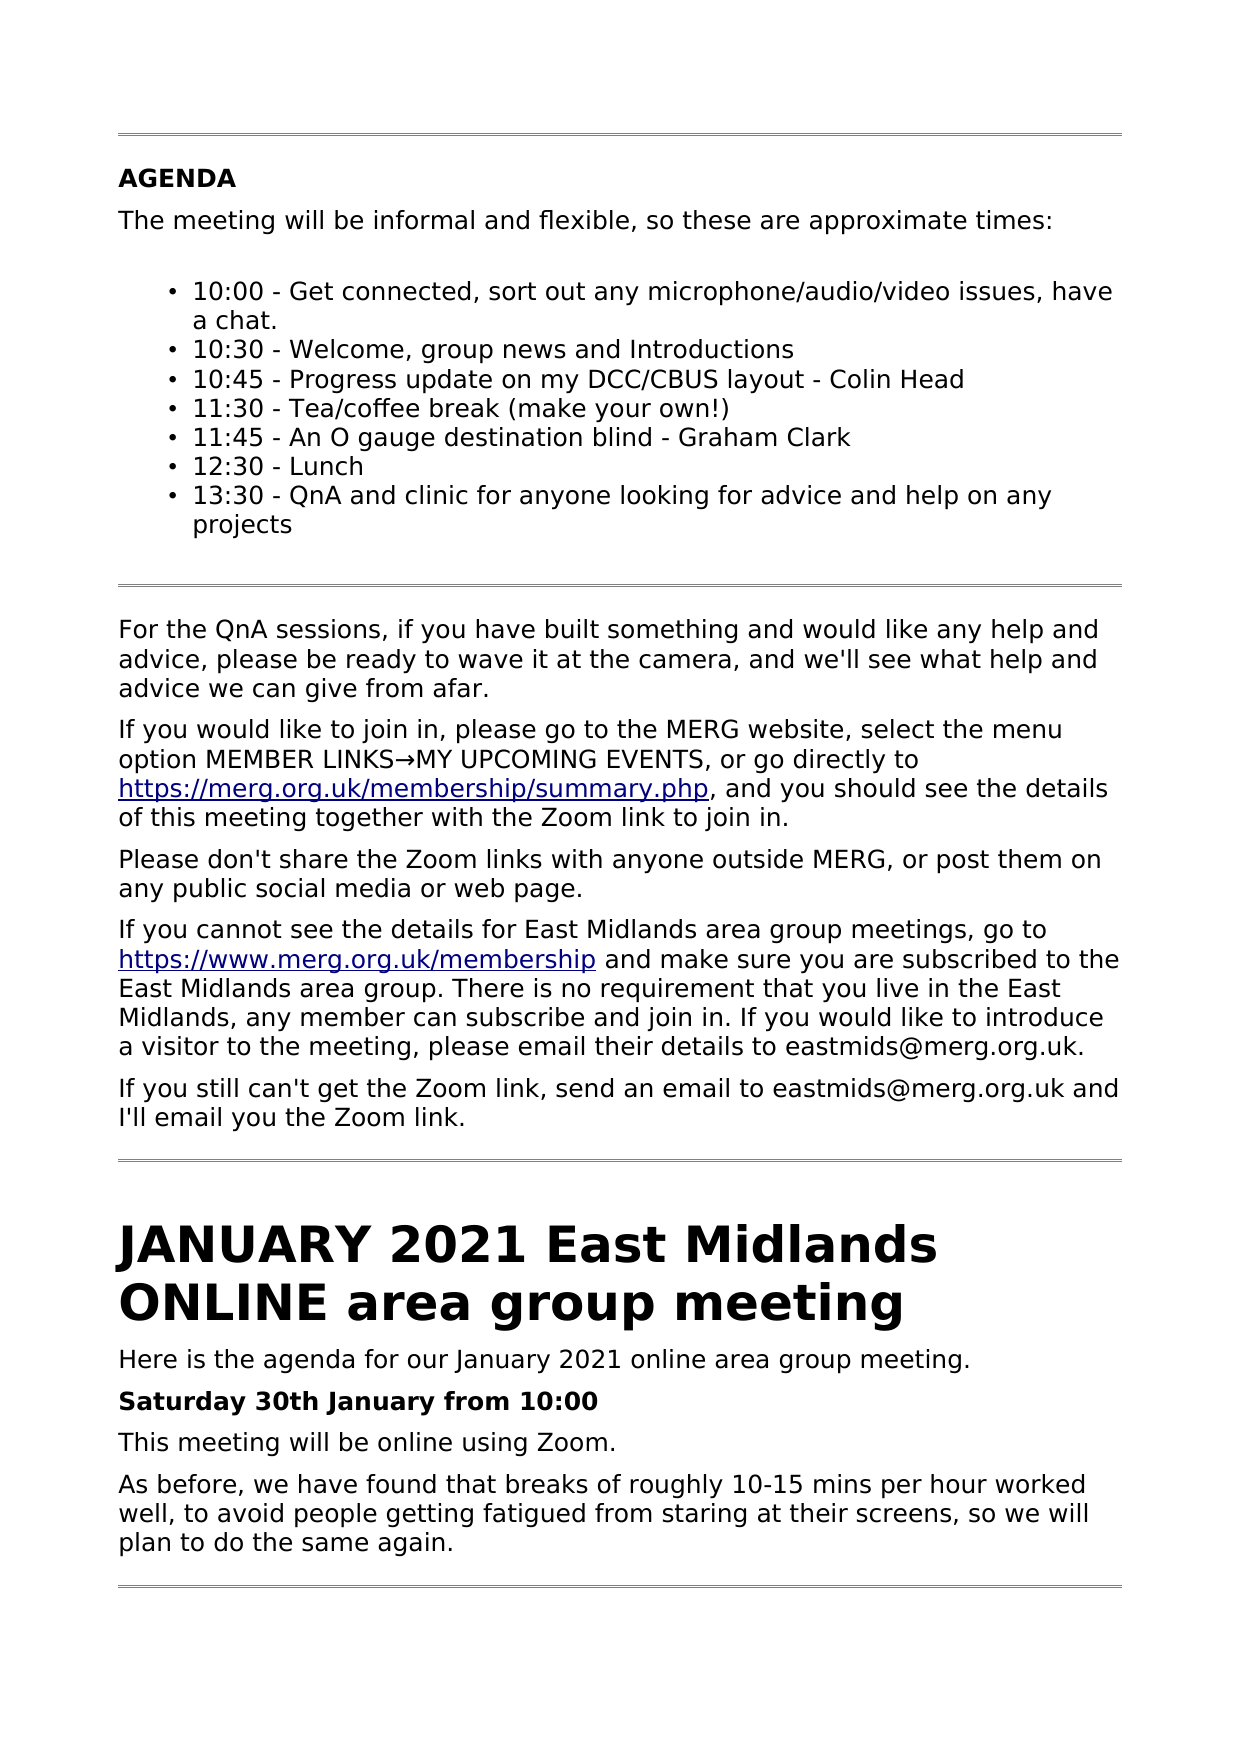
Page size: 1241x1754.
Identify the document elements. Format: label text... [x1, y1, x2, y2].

text This meeting will be online using Zoom. [118, 1428, 1122, 1458]
text For the QnA sessions, if you have built something and would like any help and advice, please be ready to wave it at the camera, and we'll see what help and advice we can give from afar. [118, 616, 1122, 703]
list 10:30 - Welcome, group news and Introductions [177, 336, 1122, 365]
text Here is the agenda for our January 2021 online area group meeting. [118, 1345, 1122, 1374]
text The meeting will be informal and flexible, so these are approximate times: [118, 206, 1122, 235]
list 10:45 - Progress update on my DCC/CBUS layout - Colin Head [177, 365, 1122, 394]
list 10:00 - Get connected, sort out any microphone/audio/video issues, have a chat. [177, 277, 1122, 336]
subtitle JANUARY 2021 East Midlands ONLINE area group meeting [118, 1216, 1122, 1333]
text Saturday 30th January from 10:00 [118, 1387, 1122, 1416]
text As before, we have found that breaks of roughly 10-15 mins per hour worked well, to avoid people getting fatigued from staring at their screens, so we will plan to do the same again. [118, 1470, 1122, 1558]
list 11:30 - Tea/coffee break (make your own!) [177, 394, 1122, 423]
list 11:45 - An O gauge destination blind - Graham Clark [177, 423, 1122, 452]
text If you cannot see the details for East Midlands area group meetings, go to https://www.merg.org.uk/membership and make sure you are subscribed to the East Midlands area group. There is no requirement that you live in the East Midlands, any member can subscribe and join in. If you would like to introduce a visitor to the meeting, please email their details to eastmids@merg.org.uk. [118, 916, 1122, 1061]
text AGENDA [118, 164, 1122, 194]
list 12:30 - Lunch [177, 452, 1122, 481]
text If you still can't get the Zoom link, send an email to eastmids@merg.org.uk and I'll email you the Zoom link. [118, 1074, 1122, 1132]
list 13:30 - QnA and clinic for anyone looking for advice and help on any projects [177, 481, 1122, 540]
text If you would like to join in, please go to the MERG website, select the menu option MEMBER LINKS→MY UPCOMING EVENTS, or go directly to https://merg.org.uk/membership/summary.php, and you should see the details of this meeting together with the Zoom link to join in. [118, 716, 1122, 832]
text Please don't share the Zoom links with anyone outside MERG, or post them on any public social media or web page. [118, 845, 1122, 903]
